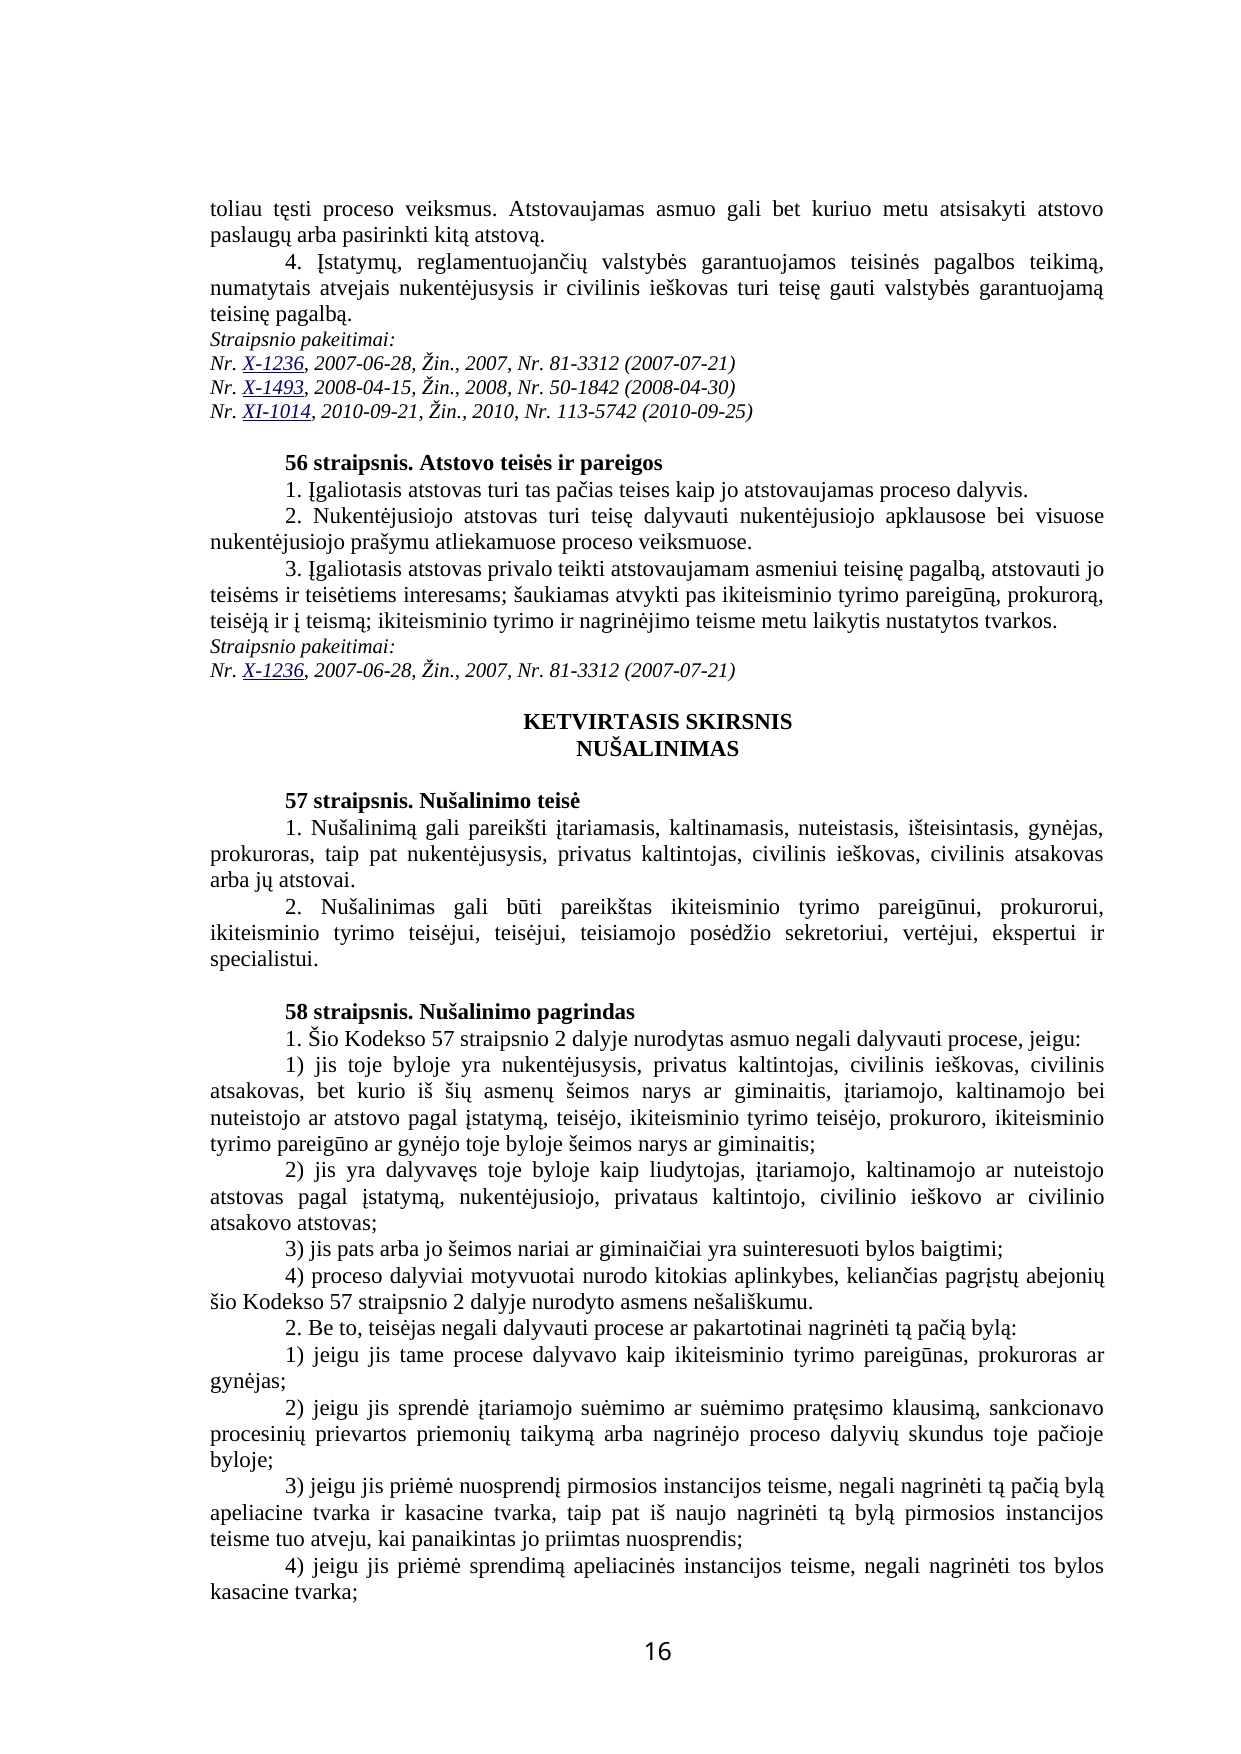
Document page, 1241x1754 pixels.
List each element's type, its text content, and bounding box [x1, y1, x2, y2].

text Nr. XI-1014, 2010-09-21, Žin., 2010, Nr. 113-5742 (2010-09-25) [210, 399, 1106, 423]
text 3) jis pats arba jo šeimos nariai ar giminaičiai yra suinteresuoti bylos baigtimi; [210, 1235, 1106, 1262]
text 2. Be to, teisėjas negali dalyvauti procese ar pakartotinai nagrinėti tą pačią bylą: [210, 1314, 1106, 1341]
text 57 straipsnis. Nušalinimo teisė [210, 787, 1106, 814]
text Nr. X-1493, 2008-04-15, Žin., 2008, Nr. 50-1842 (2008-04-30) [210, 375, 1106, 399]
text 2. Nušalinimas gali būti pareikštas ikiteisminio tyrimo pareigūnui, prokurorui, ikiteisminio tyrimo teisėjui, teisėjui, teisiamojo posėdžio sekretoriui, vertėjui, ekspertui ir specialistui. [210, 893, 1106, 972]
text 1) jis toje byloje yra nukentėjusysis, privatus kaltintojas, civilinis ieškovas, civilinis atsakovas, bet kurio iš šių asmenų šeimos narys ar giminaitis, įtariamojo, kaltinamojo bei nuteistojo ar atstovo pagal įstatymą, teisėjo, ikiteisminio tyrimo teisėjo, prokuroro, ikiteisminio tyrimo pareigūno ar gynėjo toje byloje šeimos narys ar giminaitis; [210, 1051, 1106, 1156]
text 1. Įgaliotasis atstovas turi tas pačias teises kaip jo atstovaujamas proceso dalyvis. [210, 476, 1106, 502]
text 4) proceso dalyviai motyvuotai nurodo kitokias aplinkybes, keliančias pagrįstų abejonių šio Kodekso 57 straipsnio 2 dalyje nurodyto asmens nešališkumu. [210, 1262, 1106, 1314]
text Nr. X-1236, 2007-06-28, Žin., 2007, Nr. 81-3312 (2007-07-21) [210, 658, 1106, 682]
text 3. Įgaliotasis atstovas privalo teikti atstovaujamam asmeniui teisinę pagalbą, atstovauti jo teisėms ir teisėtiems interesams; šaukiamas atvykti pas ikiteisminio tyrimo pareigūną, prokurorą, teisėją ir į teismą; ikiteisminio tyrimo ir nagrinėjimo teisme metu laikytis nustatytos tvarkos. [210, 555, 1106, 634]
text Straipsnio pakeitimai: [210, 327, 1106, 351]
text Nr. X-1236, 2007-06-28, Žin., 2007, Nr. 81-3312 (2007-07-21) [210, 351, 1106, 375]
text 2) jeigu jis sprendė įtariamojo suėmimo ar suėmimo pratęsimo klausimą, sankcionavo procesinių prievartos priemonių taikymą arba nagrinėjo proceso dalyvių skundus toje pačioje byloje; [210, 1393, 1106, 1473]
text toliau tęsti proceso veiksmus. Atstovaujamas asmuo gali bet kuriuo metu atsisakyti atstovo paslaugų arba pasirinkti kitą atstovą. [210, 195, 1106, 248]
text 4. Įstatymų, reglamentuojančių valstybės garantuojamos teisinės pagalbos teikimą, numatytais atvejais nukentėjusysis ir civilinis ieškovas turi teisę gauti valstybės garantuojamą teisinę pagalbą. [210, 248, 1106, 327]
text 56 straipsnis. Atstovo teisės ir pareigos [210, 449, 1106, 476]
text 58 straipsnis. Nušalinimo pagrindas [210, 998, 1106, 1024]
text 1. Nušalinimą gali pareikšti įtariamasis, kaltinamasis, nuteistasis, išteisintasis, gynėjas, prokuroras, taip pat nukentėjusysis, privatus kaltintojas, civilinis ieškovas, civilinis atsakovas arba jų atstovai. [210, 814, 1106, 893]
text Straipsnio pakeitimai: [210, 634, 1106, 658]
text 1) jeigu jis tame procese dalyvavo kaip ikiteisminio tyrimo pareigūnas, prokuroras ar gynėjas; [210, 1341, 1106, 1393]
text 2) jis yra dalyvavęs toje byloje kaip liudytojas, įtariamojo, kaltinamojo ar nuteistojo atstovas pagal įstatymą, nukentėjusiojo, privataus kaltintojo, civilinio ieškovo ar civilinio atsakovo atstovas; [210, 1156, 1106, 1235]
text 4) jeigu jis priėmė sprendimą apeliacinės instancijos teisme, negali nagrinėti tos bylos kasacine tvarka; [210, 1552, 1106, 1604]
subtitle Ketvirtasis skirsnis [210, 708, 1106, 735]
text 2. Nukentėjusiojo atstovas turi teisę dalyvauti nukentėjusiojo apklausose bei visuose nukentėjusiojo prašymu atliekamuose proceso veiksmuose. [210, 502, 1106, 555]
text Nušalinimas [210, 735, 1106, 761]
text 3) jeigu jis priėmė nuosprendį pirmosios instancijos teisme, negali nagrinėti tą pačią bylą apeliacine tvarka ir kasacine tvarka, taip pat iš naujo nagrinėti tą bylą pirmosios instancijos teisme tuo atveju, kai panaikintas jo priimtas nuosprendis; [210, 1473, 1106, 1552]
text 1. Šio Kodekso 57 straipsnio 2 dalyje nurodytas asmuo negali dalyvauti procese, jeigu: [210, 1024, 1106, 1051]
